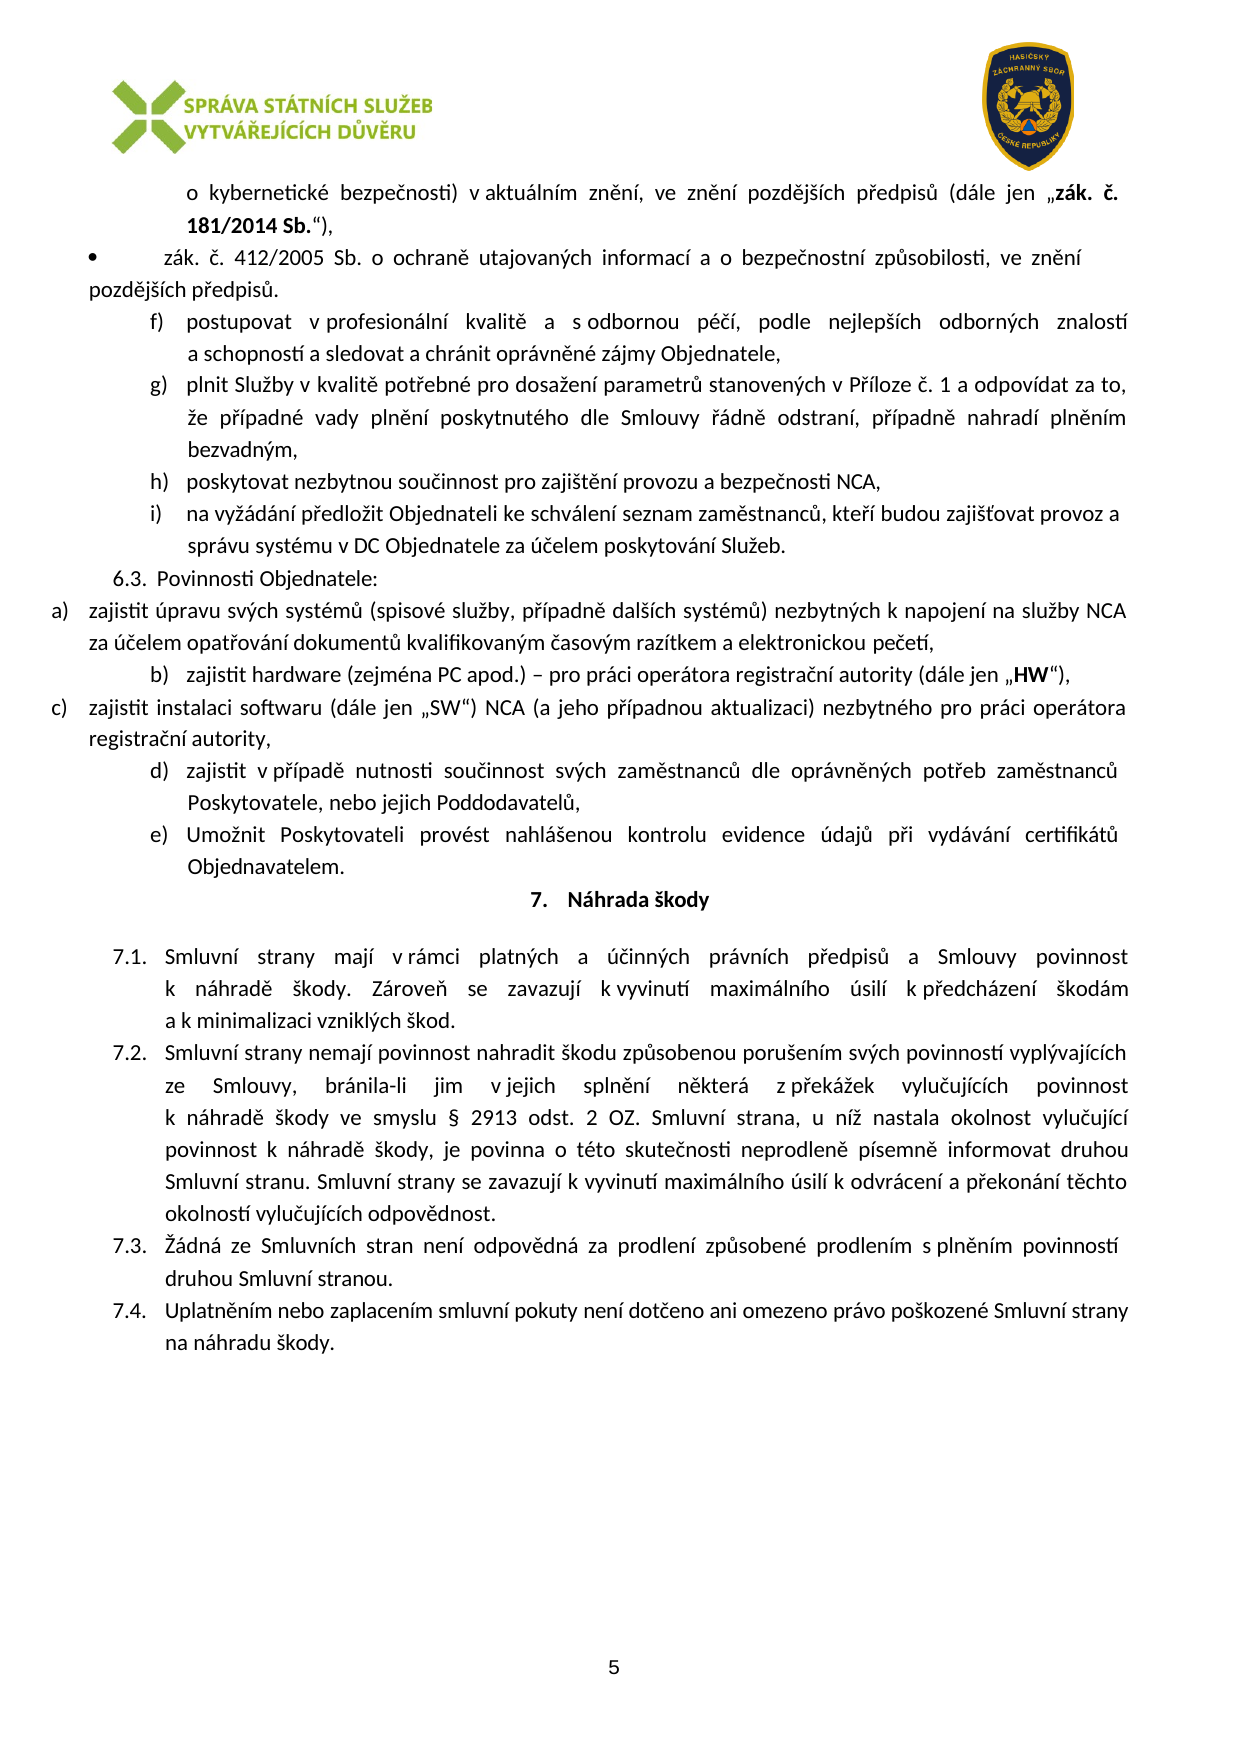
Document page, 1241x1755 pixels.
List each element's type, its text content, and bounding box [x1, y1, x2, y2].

list na vyžádání předložit Objednateli ke schválení seznam zaměstnanců, kteří budou zajišťovat provoz a [150, 499, 1137, 527]
text o kybernetické bezpečnosti) v aktuálním znění, ve znění pozdějších předpisů (dále jen „zák. č. [186, 178, 1137, 206]
list zajistit v případě nutnosti součinnost svých zaměstnanců dle oprávněných potřeb zaměstnanců [150, 756, 1137, 784]
text Poskytovatele, nebo jejich Poddodavatelů, [187, 788, 1137, 816]
list zák. č. 412/2005 Sb. o ochraně utajovaných informací a o bezpečnostní způsobilosti, ve znění pozdějších předpisů. [88, 243, 1128, 303]
text druhou Smluvní stranou. [165, 1264, 1137, 1292]
list Smluvní strany mají v rámci platných a účinných právních předpisů a Smlouvy povinnost k náhradě škody. Zároveň se zavazují k vyvinutí maximálního úsilí k předcházení škodám a k minimalizaci vzniklých škod. [112, 942, 1129, 1034]
list postupovat v profesionální kvalitě a s odbornou péčí, podle nejlepších odborných znalostí a schopností a sledovat a chránit oprávněné zájmy Objednatele, [150, 307, 1129, 367]
list poskytovat nezbytnou součinnost pro zajištění provozu a bezpečnosti NCA, [150, 467, 1137, 495]
text Objednavatelem. [187, 852, 1137, 881]
list Uplatněním nebo zaplacením smluvní pokuty není dotčeno ani omezeno právo poškozené Smluvní strany [112, 1296, 1137, 1324]
list zajistit instalaci softwaru (dále jen „SW“) NCA (a jeho případnou aktualizaci) nezbytného pro práci operátora registrační autority, [51, 693, 1128, 752]
list Povinnosti Objednatele: [112, 564, 1137, 592]
list Žádná ze Smluvních stran není odpovědná za prodlení způsobené prodlením s plněním povinností [112, 1232, 1137, 1260]
text na náhradu škody. [165, 1328, 1137, 1357]
list Umožnit Poskytovateli provést nahlášenou kontrolu evidence údajů při vydávání certifikátů [150, 820, 1137, 848]
list plnit Služby v kvalitě potřebné pro dosažení parametrů stanovených v Příloze č. 1 a odpovídat za to, že případné vady plnění poskytnutého dle Smlouvy řádně odstraní, případně nahradí plněním bezvadným, [150, 371, 1129, 463]
list zajistit hardware (zejména PC apod.) – pro práci operátora registrační autority (dále jen „HW“), [150, 660, 1137, 688]
text správu systému v DC Objednatele za účelem poskytování Služeb. [187, 531, 1137, 559]
list Náhrada škody [530, 885, 1137, 913]
list Smluvní strany nemají povinnost nahradit škodu způsobenou porušením svých povinností vyplývajících ze Smlouvy, bránila-li jim v jejich splnění některá z překážek vylučujících povinnost k náhradě škody ve smyslu § 2913 odst. 2 OZ. Smluvní strana, u níž nastala okolnost vylučující povinnost k náhradě škody, je povinna o této skutečnosti neprodleně písemně informovat druhou Smluvní stranu. Smluvní strany se zavazují k vyvinutí maximálního úsilí k odvrácení a překonání těchto okolností vylučujících odpovědnost. [112, 1038, 1129, 1227]
subtitle 181/2014 Sb.“), [186, 211, 1137, 239]
list zajistit úpravu svých systémů (spisové služby, případně dalších systémů) nezbytných k napojení na služby NCA za účelem opatřování dokumentů kvalifikovaným časovým razítkem a elektronickou pečetí, [51, 596, 1129, 656]
